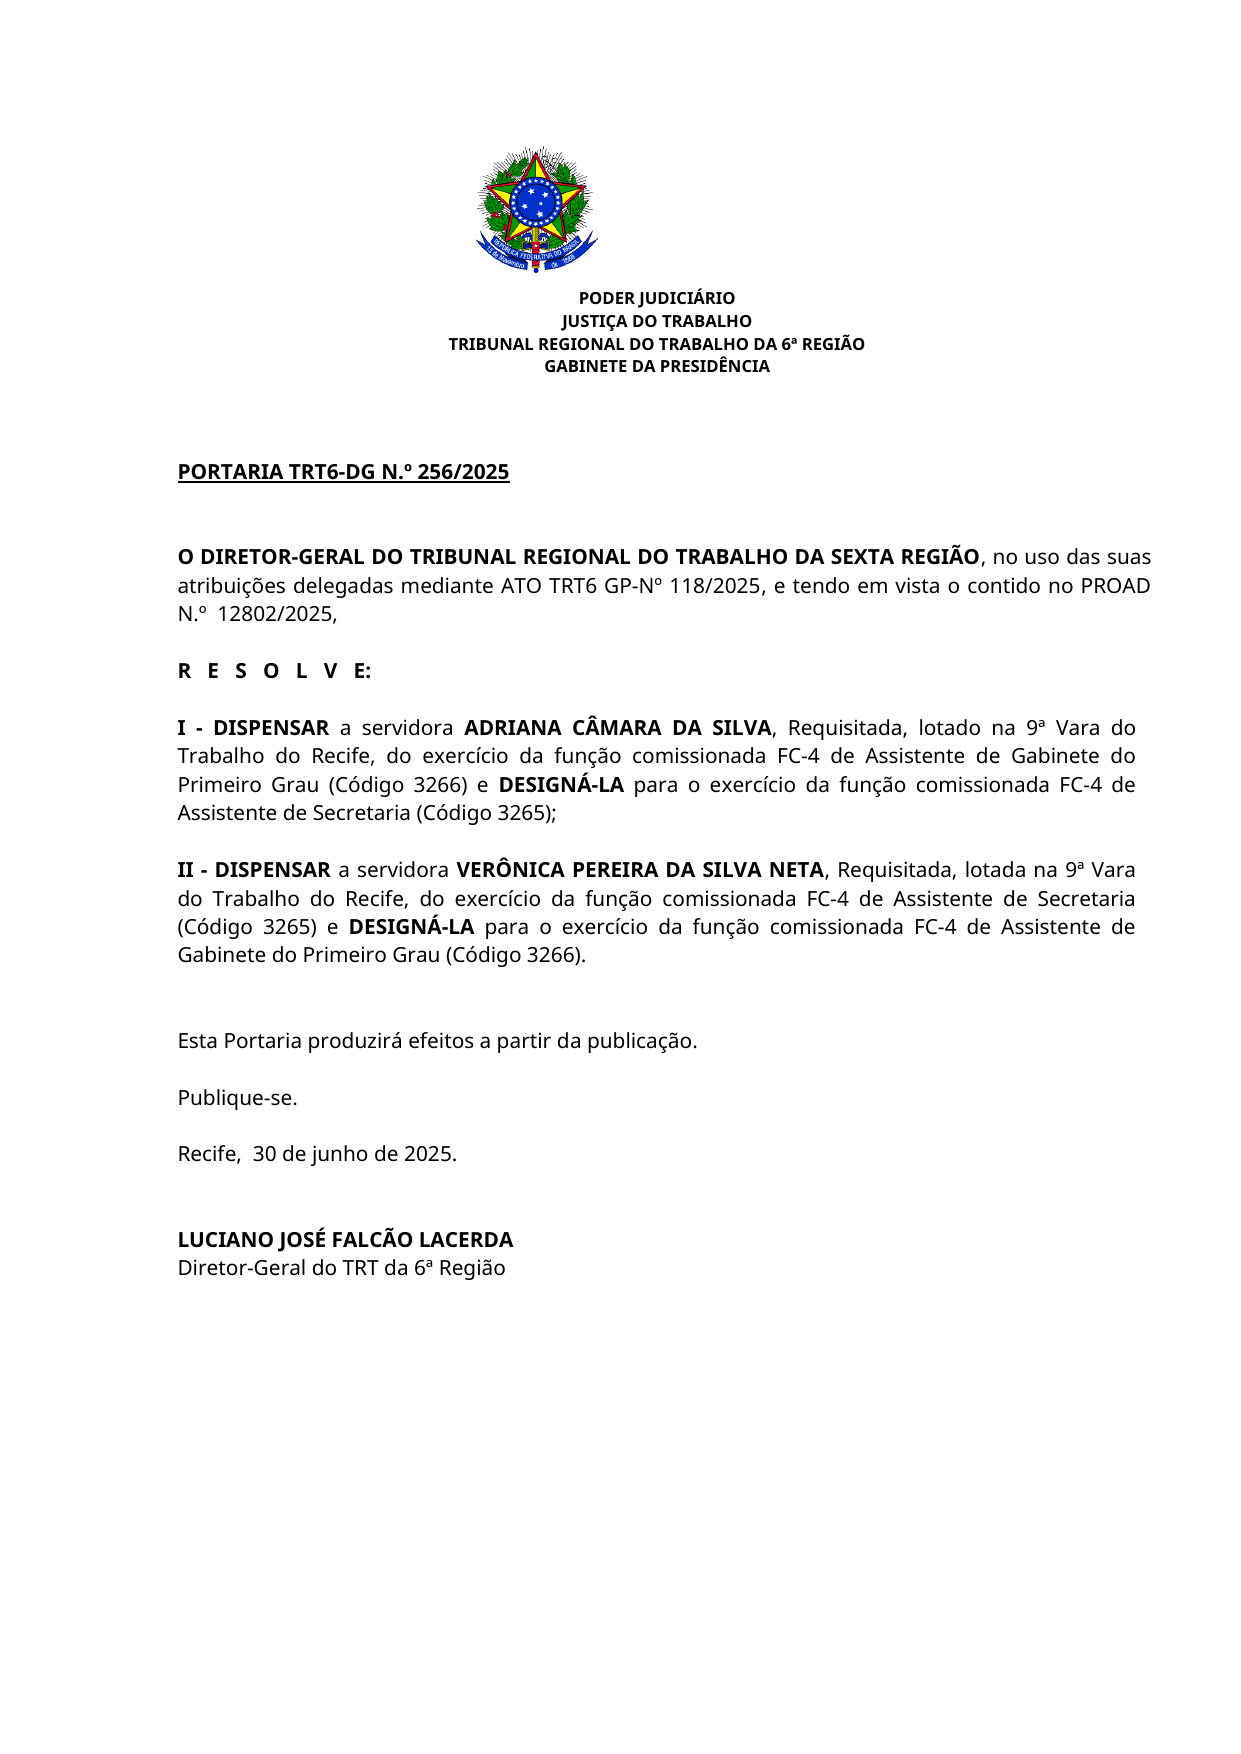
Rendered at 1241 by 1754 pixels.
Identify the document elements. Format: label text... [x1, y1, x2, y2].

text O DIRETOR-GERAL DO TRIBUNAL REGIONAL DO TRABALHO DA SEXTA REGIÃO, no uso das suas atribuições delegadas mediante ATO TRT6 GP-Nº 118/2025, e tendo em vista o contido no PROAD N.º 12802/2025, [177, 542, 1152, 628]
text JUSTIÇA DO TRABALHO [177, 309, 1137, 332]
text PODER JUDICIÁRIO [177, 287, 1137, 309]
text TRIBUNAL REGIONAL DO TRABALHO DA 6ª REGIÃO [177, 332, 1137, 355]
text Publique-se. [177, 1083, 1137, 1111]
text R E S O L V E: [177, 656, 1137, 684]
text LUCIANO JOSÉ FALCÃO LACERDA [177, 1225, 1152, 1253]
text I - DISPENSAR a servidora ADRIANA CÂMARA DA SILVA, Requisitada, lotado na 9ª Vara do Trabalho do Recife, do exercício da função comissionada FC-4 de Assistente de Gabinete do Primeiro Grau (Código 3266) e DESIGNÁ-LA para o exercício da função comissionada FC-4 de Assistente de Secretaria (Código 3265); [177, 713, 1137, 827]
text Recife, 30 de junho de 2025. [177, 1139, 1137, 1168]
picture [469, 143, 601, 275]
text PORTARIA TRT6-DG N.º 256/2025 [177, 457, 1137, 486]
text GABINETE DA PRESIDÊNCIA [177, 355, 1137, 377]
text II - DISPENSAR a servidora VERÔNICA PEREIRA DA SILVA NETA, Requisitada, lotada na 9ª Vara do Trabalho do Recife, do exercício da função comissionada FC-4 de Assistente de Secretaria (Código 3265) e DESIGNÁ-LA para o exercício da função comissionada FC-4 de Assistente de Gabinete do Primeiro Grau (Código 3266). [177, 855, 1137, 969]
text Esta Portaria produzirá efeitos a partir da publicação. [177, 1026, 1137, 1054]
text Diretor-Geral do TRT da 6ª Região [177, 1253, 1137, 1282]
